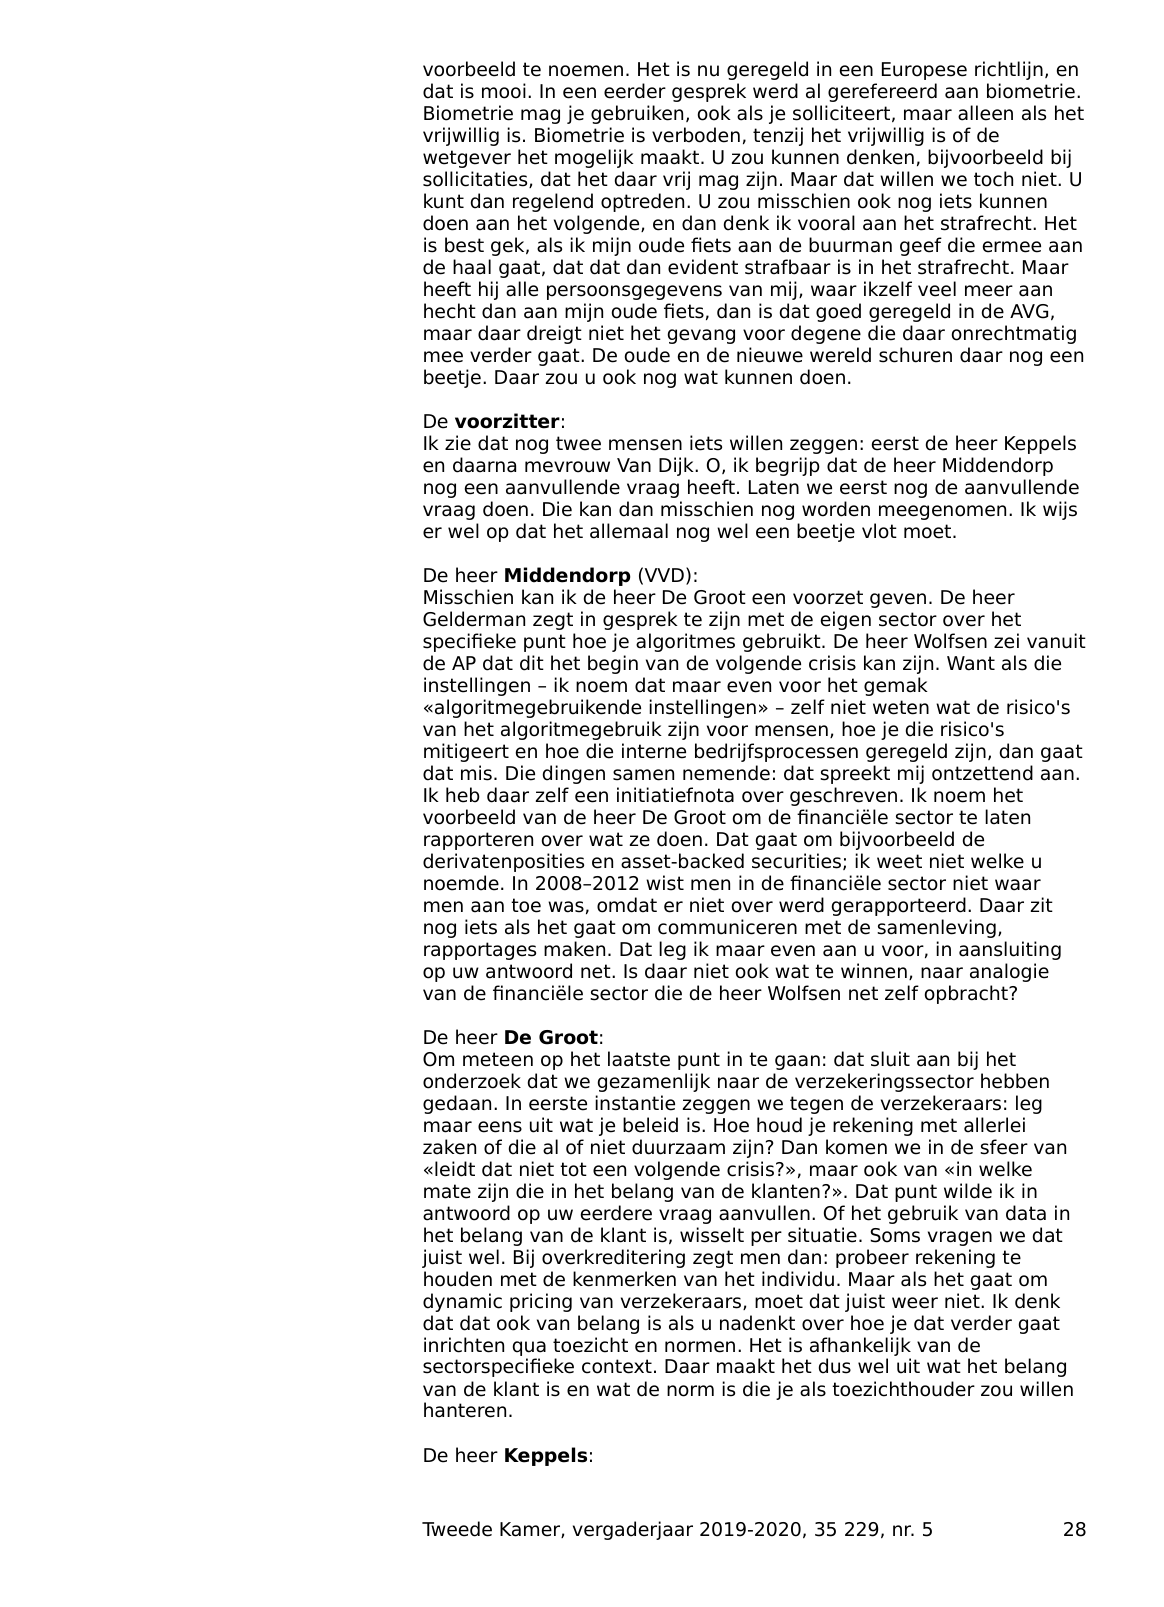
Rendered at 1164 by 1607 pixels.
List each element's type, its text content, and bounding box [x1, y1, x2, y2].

text Ik zie dat nog twee mensen iets willen zeggen: eerst de heer Keppels en daarna mevrouw Van Dijk. O, ik begrijp dat de heer Middendorp nog een aanvullende vraag heeft. Laten we eerst nog de aanvullende vraag doen. Die kan dan misschien nog worden meegenomen. Ik wijs er wel op dat het allemaal nog wel een beetje vlot moet. [422, 433, 1087, 543]
text De voorzitter: [422, 411, 1087, 433]
text Om meteen op het laatste punt in te gaan: dat sluit aan bij het onderzoek dat we gezamenlijk naar de verzekeringssector hebben gedaan. In eerste instantie zeggen we tegen de verzekeraars: leg maar eens uit wat je beleid is. Hoe houd je rekening met allerlei zaken of die al of niet duurzaam zijn? Dan komen we in de sfeer van «leidt dat niet tot een volgende crisis?», maar ook van «in welke mate zijn die in het belang van de klanten?». Dat punt wilde ik in antwoord op uw eerdere vraag aanvullen. Of het gebruik van data in het belang van de klant is, wisselt per situatie. Soms vragen we dat juist wel. Bij overkreditering zegt men dan: probeer rekening te houden met de kenmerken van het individu. Maar als het gaat om dynamic pricing van verzekeraars, moet dat juist weer niet. Ik denk dat dat ook van belang is als u nadenkt over hoe je dat verder gaat inrichten qua toezicht en normen. Het is afhankelijk van de sectorspecifieke context. Daar maakt het dus wel uit wat het belang van de klant is en wat de norm is die je als toezichthouder zou willen hanteren. [422, 1049, 1087, 1422]
text Misschien kan ik de heer De Groot een voorzet geven. De heer Gelderman zegt in gesprek te zijn met de eigen sector over het specifieke punt hoe je algoritmes gebruikt. De heer Wolfsen zei vanuit de AP dat dit het begin van de volgende crisis kan zijn. Want als die instellingen – ik noem dat maar even voor het gemak «algoritmegebruikende instellingen» – zelf niet weten wat de risico's van het algoritmegebruik zijn voor mensen, hoe je die risico's mitigeert en hoe die interne bedrijfsprocessen geregeld zijn, dan gaat dat mis. Die dingen samen nemende: dat spreekt mij ontzettend aan. Ik heb daar zelf een initiatiefnota over geschreven. Ik noem het voorbeeld van de heer De Groot om de financiële sector te laten rapporteren over wat ze doen. Dat gaat om bijvoorbeeld de derivatenposities en asset-backed securities; ik weet niet welke u noemde. In 2008–2012 wist men in de financiële sector niet waar men aan toe was, omdat er niet over werd gerapporteerd. Daar zit nog iets als het gaat om communiceren met de samenleving, rapportages maken. Dat leg ik maar even aan u voor, in aansluiting op uw antwoord net. Is daar niet ook wat te winnen, naar analogie van de financiële sector die de heer Wolfsen net zelf opbracht? [422, 587, 1087, 1004]
text De heer Keppels: [422, 1444, 1087, 1467]
text voorbeeld te noemen. Het is nu geregeld in een Europese richtlijn, en dat is mooi. In een eerder gesprek werd al gerefereerd aan biometrie. Biometrie mag je gebruiken, ook als je solliciteert, maar alleen als het vrijwillig is. Biometrie is verboden, tenzij het vrijwillig is of de wetgever het mogelijk maakt. U zou kunnen denken, bijvoorbeeld bij sollicitaties, dat het daar vrij mag zijn. Maar dat willen we toch niet. U kunt dan regelend optreden. U zou misschien ook nog iets kunnen doen aan het volgende, en dan denk ik vooral aan het strafrecht. Het is best gek, als ik mijn oude fiets aan de buurman geef die ermee aan de haal gaat, dat dat dan evident strafbaar is in het strafrecht. Maar heeft hij alle persoonsgegevens van mij, waar ikzelf veel meer aan hecht dan aan mijn oude fiets, dan is dat goed geregeld in de AVG, maar daar dreigt niet het gevang voor degene die daar onrechtmatig mee verder gaat. De oude en de nieuwe wereld schuren daar nog een beetje. Daar zou u ook nog wat kunnen doen. [422, 59, 1087, 389]
text De heer De Groot: [422, 1027, 1087, 1049]
text De heer Middendorp (VVD): [422, 565, 1087, 587]
